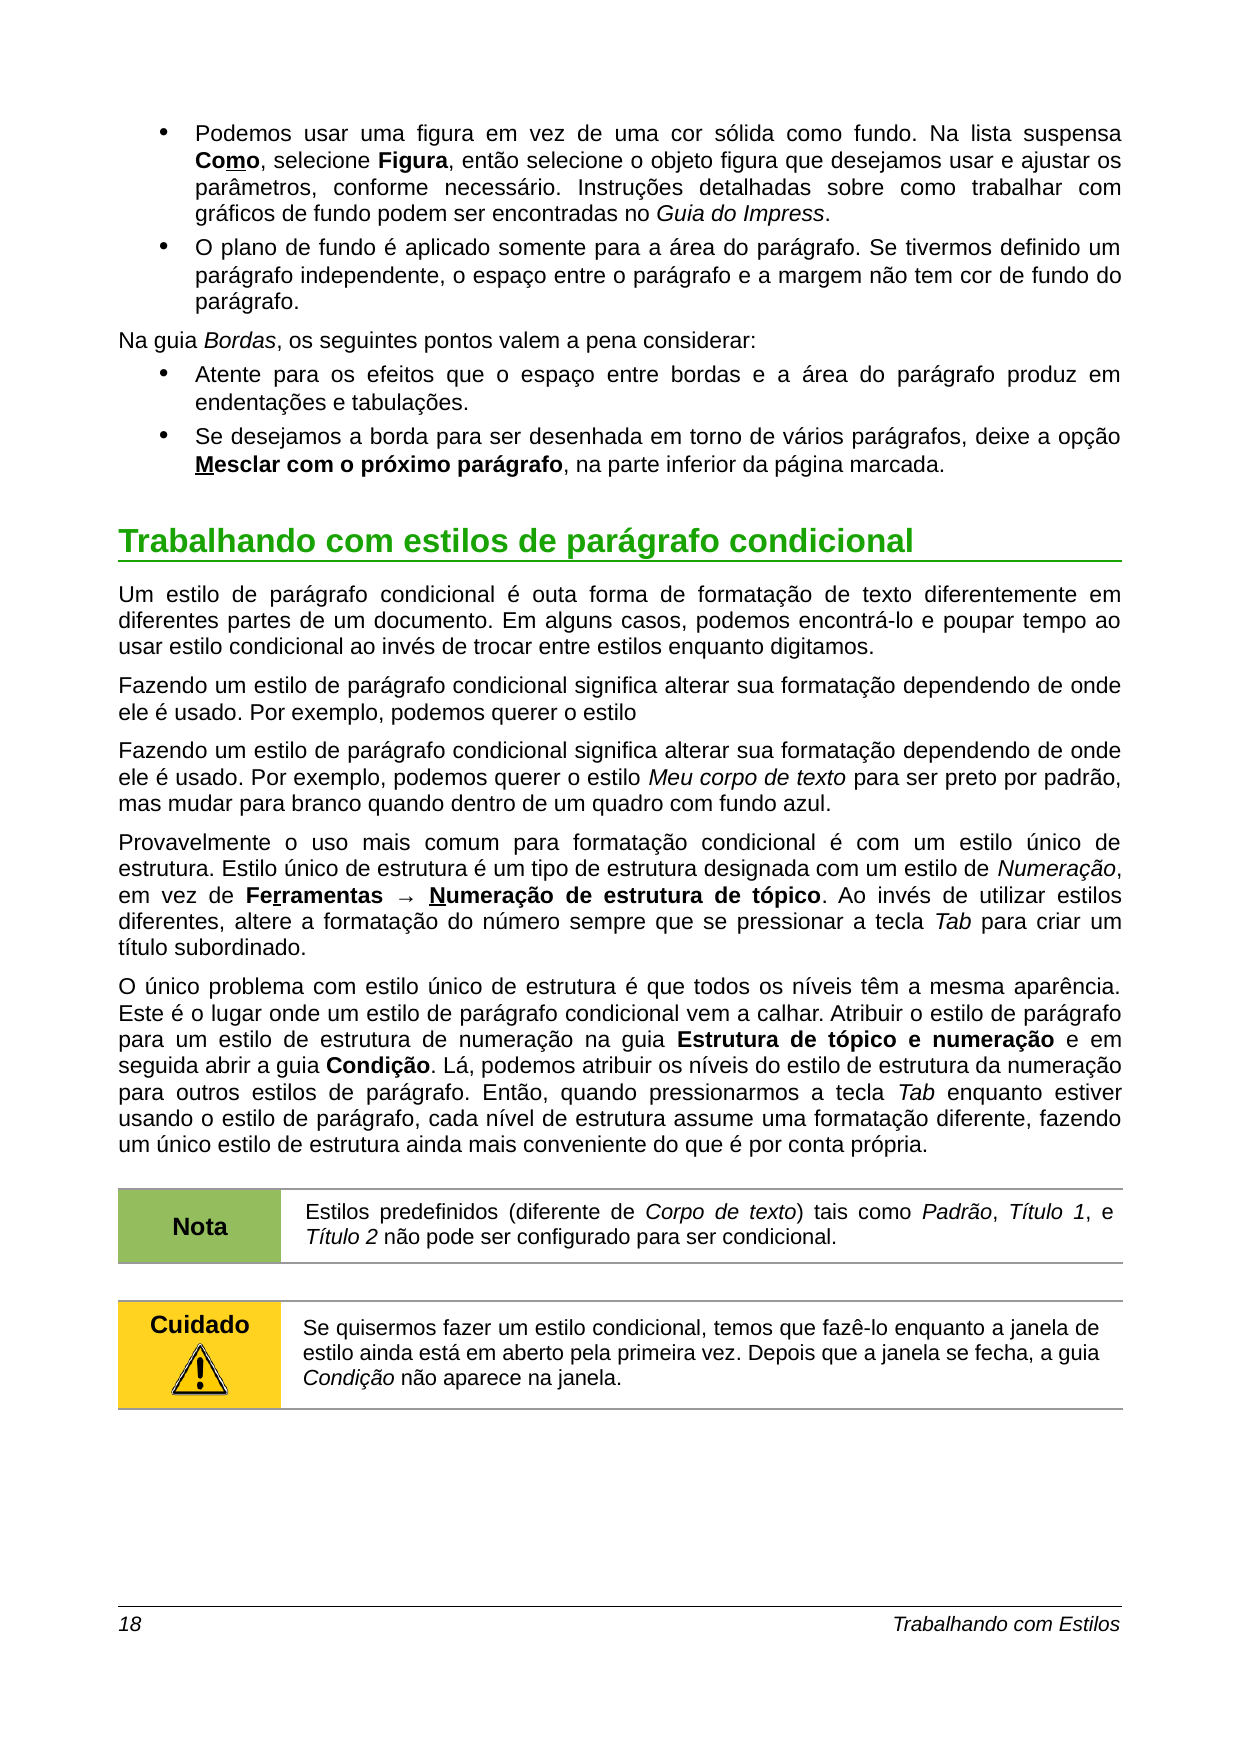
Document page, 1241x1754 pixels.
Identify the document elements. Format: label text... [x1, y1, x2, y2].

list Na guia Bordas, os seguintes pontos valem a pena considerar: [118, 327, 1122, 353]
text Fazendo um estilo de parágrafo condicional significa alterar sua formatação dependendo de onde ele é usado. Por exemplo, podemos querer o estilo Meu corpo de texto para ser preto por padrão, mas mudar para branco quando dentro de um quadro com fundo azul. [118, 737, 1122, 816]
subtitle Trabalhando com estilos de parágrafo condicional [118, 521, 1122, 560]
table_header Se quisermos fazer um estilo condicional, temos que fazê-lo enquanto a janela de estilo ainda está em aberto pela primeira vez. Depois que a janela se fecha, a guia Condição não aparece na janela. [281, 1302, 1122, 1408]
picture [167, 1339, 232, 1399]
list Se desejamos a borda para ser desenhada em torno de vários parágrafos, deixe a opção Mesclar com o próximo parágrafo, na parte inferior da página marcada. [156, 421, 1122, 477]
text Fazendo um estilo de parágrafo condicional significa alterar sua formatação dependendo de onde ele é usado. Por exemplo, podemos querer o estilo [118, 672, 1122, 725]
table_header Nota [118, 1190, 281, 1262]
text Um estilo de parágrafo condicional é outa forma de formatação de texto diferentemente em diferentes partes de um documento. Em alguns casos, podemos encontrá-lo e poupar tempo ao usar estilo condicional ao invés de trocar entre estilos enquanto digitamos. [118, 581, 1122, 660]
list Podemos usar uma figura em vez de uma cor sólida como fundo. Na lista suspensa Como, selecione Figura, então selecione o objeto figura que desejamos usar e ajustar os parâmetros, conforme necessário. Instruções detalhadas sobre como trabalhar com gráficos de fundo podem ser encontradas no Guia do Impress. [156, 118, 1122, 226]
list Atente para os efeitos que o espaço entre bordas e a área do parágrafo produz em endentações e tabulações. [156, 360, 1122, 415]
list O plano de fundo é aplicado somente para a área do parágrafo. Se tivermos definido um parágrafo independente, o espaço entre o parágrafo e a margem não tem cor de fundo do parágrafo. [156, 233, 1122, 314]
text O único problema com estilo único de estrutura é que todos os níveis têm a mesma aparência. Este é o lugar onde um estilo de parágrafo condicional vem a calhar. Atribuir o estilo de parágrafo para um estilo de estrutura de numeração na guia Estrutura de tópico e numeração e em seguida abrir a guia Condição. Lá, podemos atribuir os níveis do estilo de estrutura da numeração para outros estilos de parágrafo. Então, quando pressionarmos a tecla Tab enquanto estiver usando o estilo de parágrafo, cada nível de estrutura assume uma formatação diferente, fazendo um único estilo de estrutura ainda mais conveniente do que é por conta própria. [118, 973, 1122, 1158]
table_header Cuidado [118, 1302, 281, 1408]
text Provavelmente o uso mais comum para formatação condicional é com um estilo único de estrutura. Estilo único de estrutura é um tipo de estrutura designada com um estilo de Numeração, em vez de Ferramentas → Numeração de estrutura de tópico. Ao invés de utilizar estilos diferentes, altere a formatação do número sempre que se pressionar a tecla Tab para criar um título subordinado. [118, 829, 1122, 961]
table_header Estilos predefinidos (diferente de Corpo de texto) tais como Padrão, Título 1, e Título 2 não pode ser configurado para ser condicional. [281, 1190, 1122, 1262]
